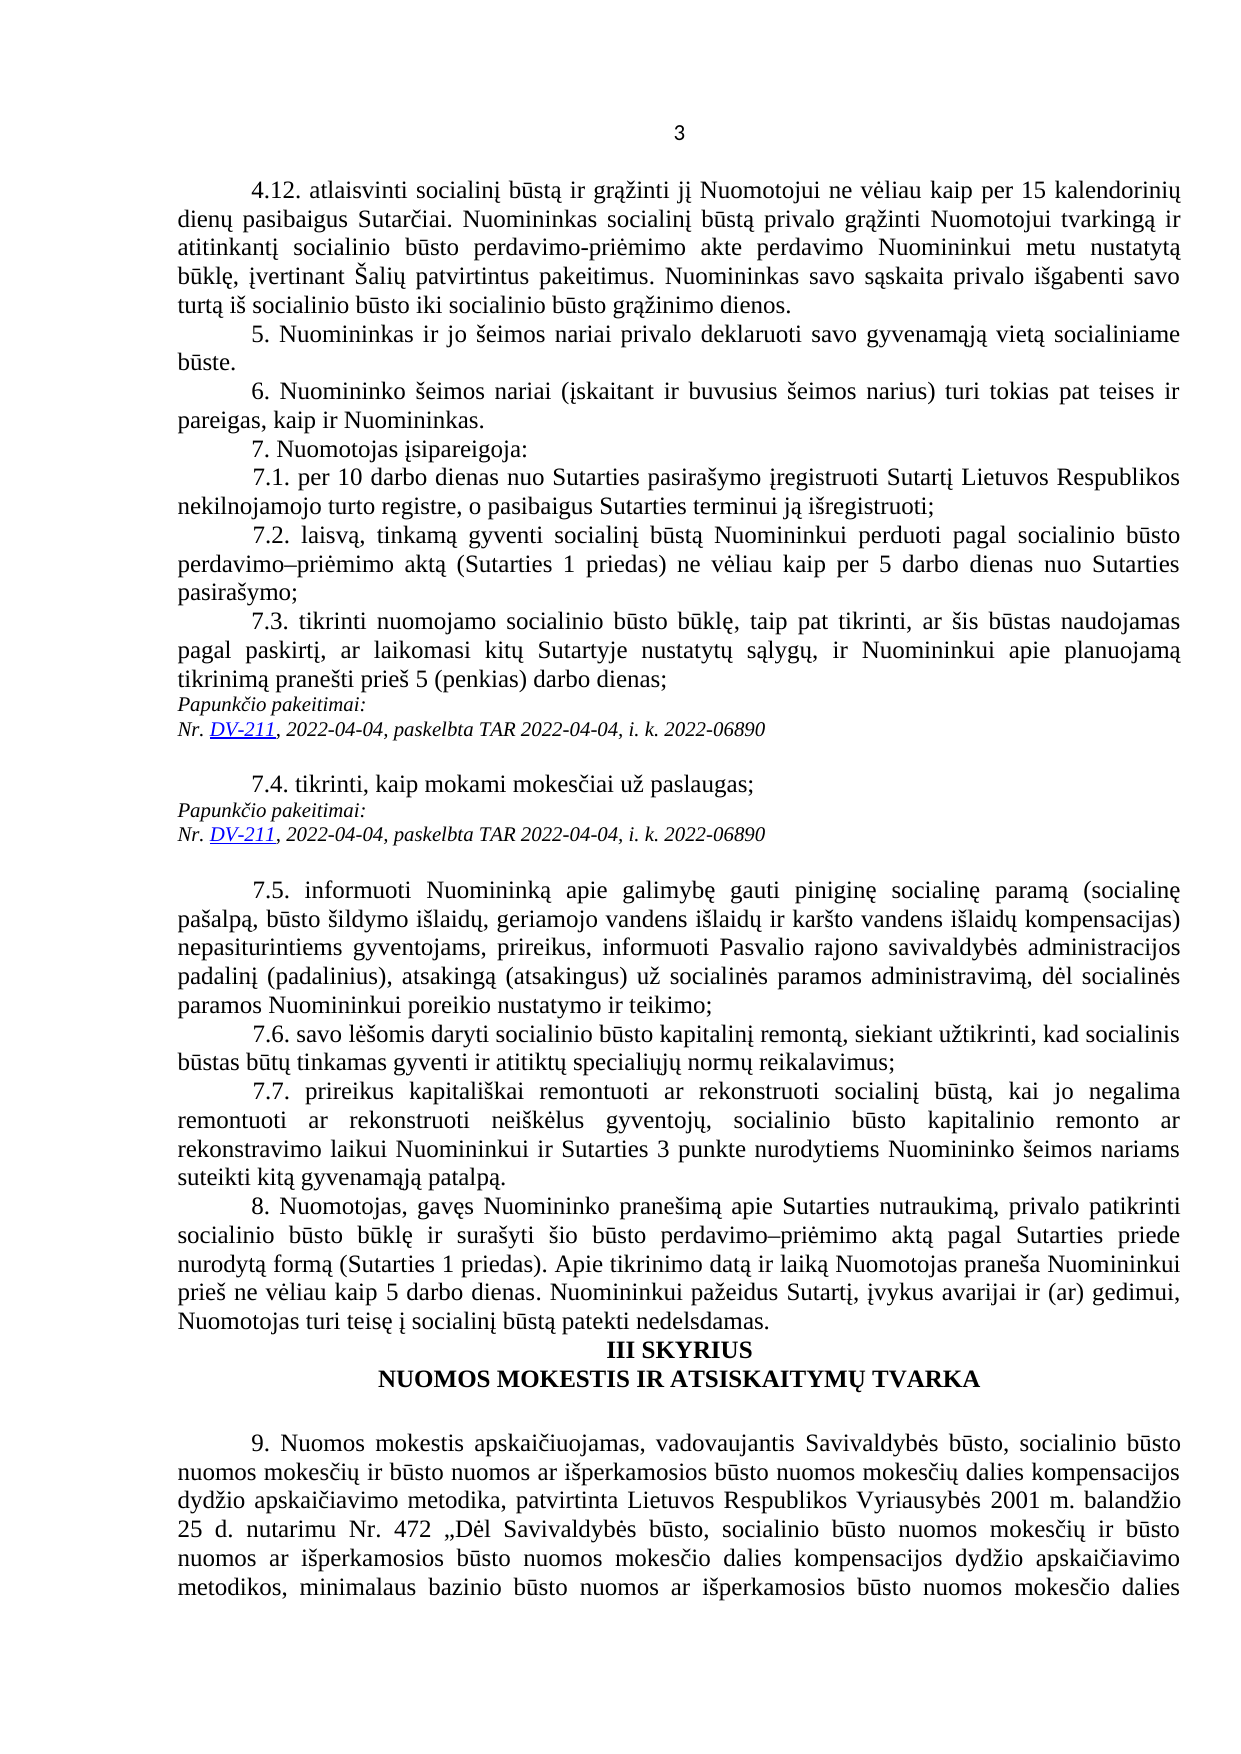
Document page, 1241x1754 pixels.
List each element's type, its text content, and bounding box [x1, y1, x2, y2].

text 7.1. per 10 darbo dienas nuo Sutarties pasirašymo įregistruoti Sutartį Lietuvos Respublikos nekilnojamojo turto registre, o pasibaigus Sutarties terminui ją išregistruoti; [177, 462, 1181, 520]
text 5. Nuomininkas ir jo šeimos nariai privalo deklaruoti savo gyvenamąją vietą socialiniame būste. [177, 319, 1181, 376]
text 7. Nuomotojas įsipareigoja: [177, 434, 1147, 462]
text Nr. DV-211, 2022-04-04, paskelbta TAR 2022-04-04, i. k. 2022-06890 [177, 716, 1181, 741]
text 7.5. informuoti Nuomininką apie galimybę gauti piniginę socialinę paramą (socialinę pašalpą, būsto šildymo išlaidų, geriamojo vandens išlaidų ir karšto vandens išlaidų kompensacijas) nepasiturintiems gyventojams, prireikus, informuoti Pasvalio rajono savivaldybės administracijos padalinį (padalinius), atsakingą (atsakingus) už socialinės paramos administravimą, dėl socialinės paramos Nuomininkui poreikio nustatymo ir teikimo; [177, 875, 1181, 1019]
text 7.6. savo lėšomis daryti socialinio būsto kapitalinį remontą, siekiant užtikrinti, kad socialinis būstas būtų tinkamas gyventi ir atitiktų specialiųjų normų reikalavimus; [177, 1019, 1181, 1076]
text 4.12. atlaisvinti socialinį būstą ir grąžinti jį Nuomotojui ne vėliau kaip per 15 kalendorinių dienų pasibaigus Sutarčiai. Nuomininkas socialinį būstą privalo grąžinti Nuomotojui tvarkingą ir atitinkantį socialinio būsto perdavimo-priėmimo akte perdavimo Nuomininkui metu nustatytą būklę, įvertinant Šalių patvirtintus pakeitimus. Nuomininkas savo sąskaita privalo išgabenti savo turtą iš socialinio būsto iki socialinio būsto grąžinimo dienos. [177, 175, 1181, 319]
text 7.7. prireikus kapitališkai remontuoti ar rekonstruoti socialinį būstą, kai jo negalima remontuoti ar rekonstruoti neiškėlus gyventojų, socialinio būsto kapitalinio remonto ar rekonstravimo laikui Nuomininkui ir Sutarties 3 punkte nurodytiems Nuomininko šeimos nariams suteikti kitą gyvenamąją patalpą. [177, 1076, 1181, 1191]
text Papunkčio pakeitimai: [177, 692, 1181, 716]
text III SKYRIUS [177, 1335, 1181, 1364]
text 7.4. tikrinti, kaip mokami mokesčiai už paslaugas; [177, 769, 1181, 798]
text Papunkčio pakeitimai: [177, 798, 1181, 822]
text 7.2. laisvą, tinkamą gyventi socialinį būstą Nuomininkui perduoti pagal socialinio būsto perdavimo–priėmimo aktą (Sutarties 1 priedas) ne vėliau kaip per 5 darbo dienas nuo Sutarties pasirašymo; [177, 520, 1181, 606]
text 8. Nuomotojas, gavęs Nuomininko pranešimą apie Sutarties nutraukimą, privalo patikrinti socialinio būsto būklę ir surašyti šio būsto perdavimo–priėmimo aktą pagal Sutarties priede nurodytą formą (Sutarties 1 priedas). Apie tikrinimo datą ir laiką Nuomotojas praneša Nuomininkui prieš ne vėliau kaip 5 darbo dienas. Nuomininkui pažeidus Sutartį, įvykus avarijai ir (ar) gedimui, Nuomotojas turi teisę į socialinį būstą patekti nedelsdamas. [177, 1191, 1181, 1335]
text Nr. DV-211, 2022-04-04, paskelbta TAR 2022-04-04, i. k. 2022-06890 [177, 822, 1181, 846]
text 9. Nuomos mokestis apskaičiuojamas, vadovaujantis Savivaldybės būsto, socialinio būsto nuomos mokesčių ir būsto nuomos ar išperkamosios būsto nuomos mokesčių dalies kompensacijos dydžio apskaičiavimo metodika, patvirtinta Lietuvos Respublikos Vyriausybės 2001 m. balandžio 25 d. nutarimu Nr. 472 „Dėl Savivaldybės būsto, socialinio būsto nuomos mokesčių ir būsto nuomos ar išperkamosios būsto nuomos mokesčio dalies kompensacijos dydžio apskaičiavimo metodikos, minimalaus bazinio būsto nuomos ar išperkamosios būsto nuomos mokesčio dalies [177, 1428, 1181, 1600]
text 7.3. tikrinti nuomojamo socialinio būsto būklę, taip pat tikrinti, ar šis būstas naudojamas pagal paskirtį, ar laikomasi kitų Sutartyje nustatytų sąlygų, ir Nuomininkui apie planuojamą tikrinimą pranešti prieš 5 (penkias) darbo dienas; [177, 606, 1181, 692]
text NUOMOS MOKESTIS IR ATSISKAITYMŲ TVARKA [177, 1364, 1181, 1392]
text 6. Nuomininko šeimos nariai (įskaitant ir buvusius šeimos narius) turi tokias pat teises ir pareigas, kaip ir Nuomininkas. [177, 376, 1181, 434]
